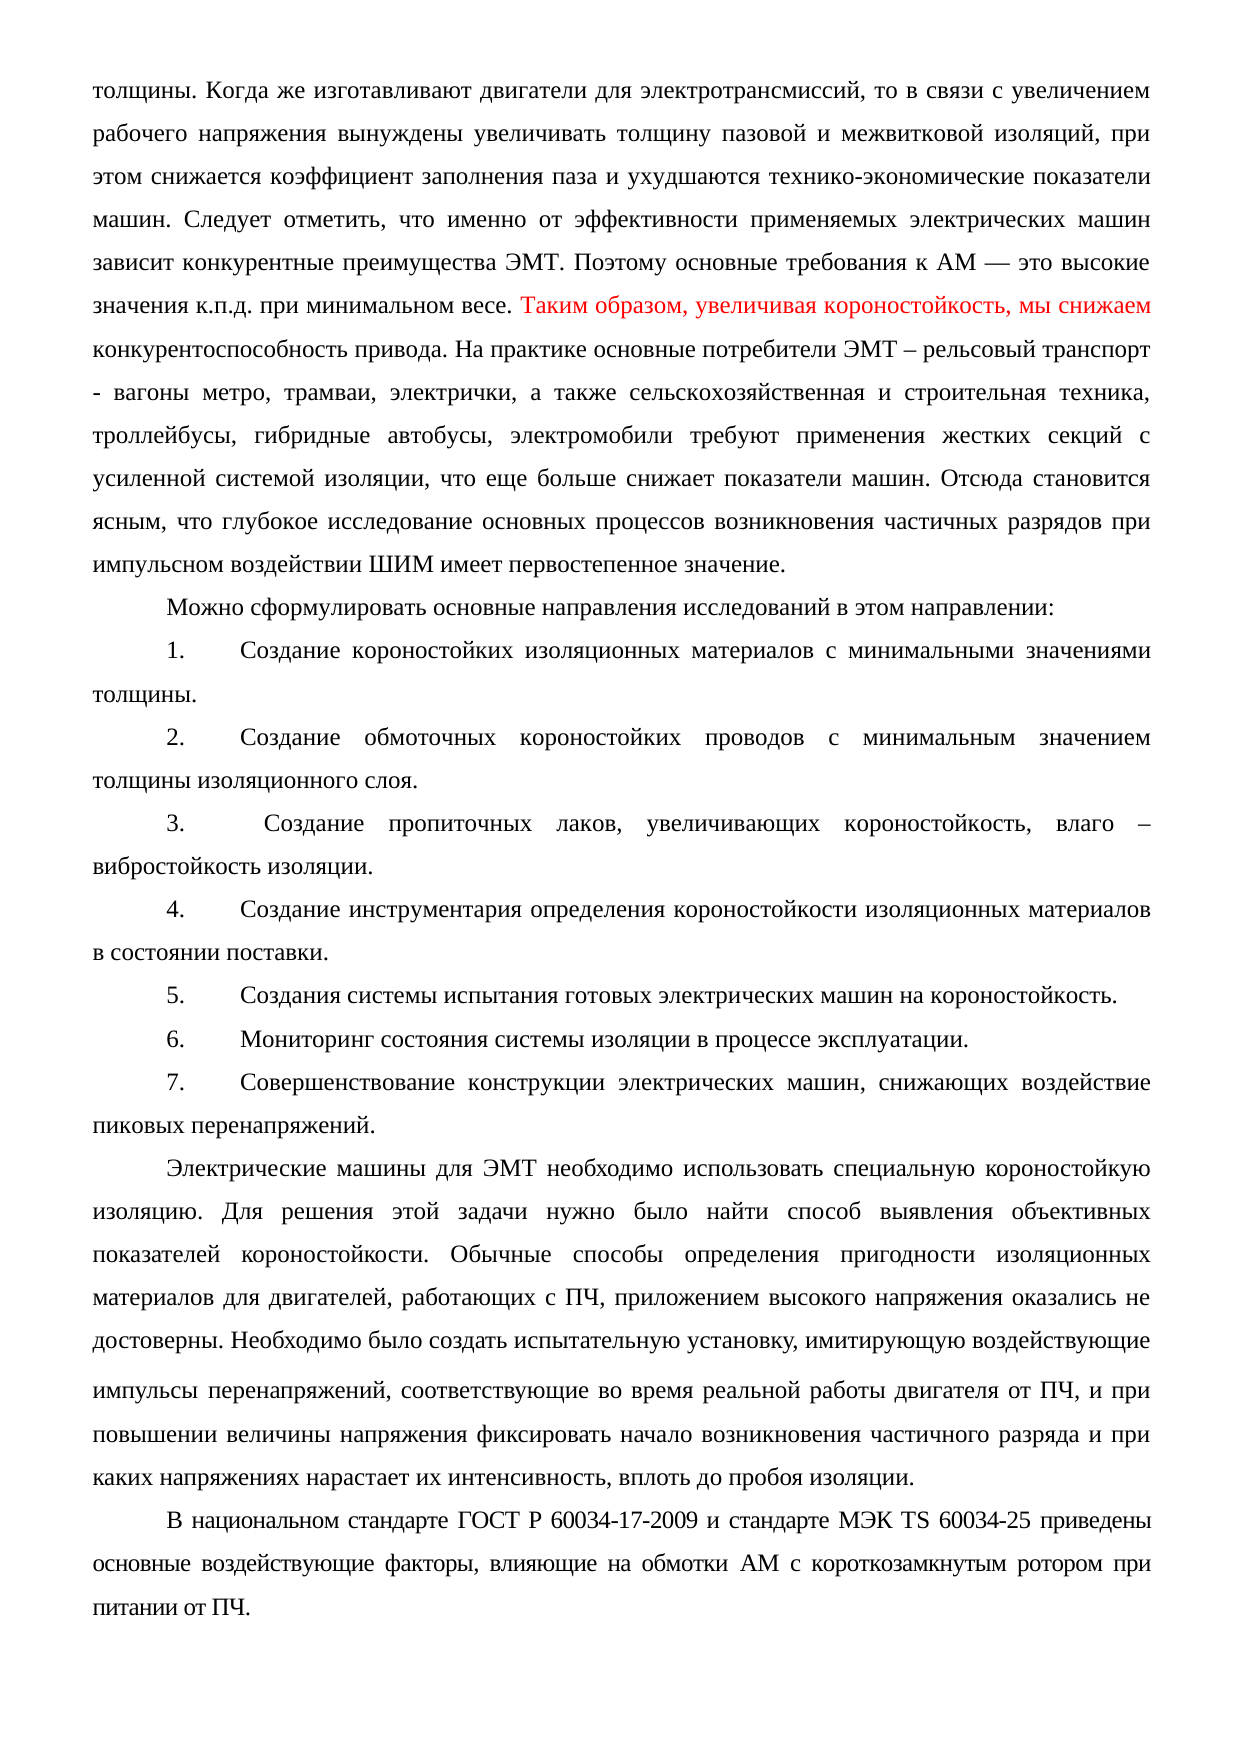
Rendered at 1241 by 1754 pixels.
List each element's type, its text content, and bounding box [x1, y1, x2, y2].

list Совершенствование конструкции электрических машин, снижающих воздействие пиковых перенапряжений. [92, 1067, 1152, 1139]
list Создания системы испытания готовых электрических машин на короностойкость. [92, 981, 1152, 1009]
text Можно сформулировать основные направления исследований в этом направлении: [92, 592, 1152, 621]
list Мониторинг состояния системы изоляции в процессе эксплуатации. [92, 1024, 1152, 1052]
text В национальном стандарте ГОСТ Р 60034-17-2009 и стандарте МЭК ТS 60034-25 приведены основные воздействующие факторы, влияющие на обмотки АМ с короткозамкнутым ротором при питании от ПЧ. [92, 1505, 1152, 1620]
text толщины. Когда же изготавливают двигатели для электротрансмиссий, то в связи с увеличением рабочего напряжения вынуждены увеличивать толщину пазовой и межвитковой изоляций, при этом снижается коэффициент заполнения паза и ухудшаются технико-экономические показатели машин. Следует отметить, что именно от эффективности применяемых электрических машин зависит конкурентные преимущества ЭМТ. Поэтому основные требования к АМ — это высокие значения к.п.д. при минимальном весе. Таким образом, увеличивая короностойкость, мы снижаем конкурентоспособность привода. На практике основные потребители ЭМТ – рельсовый транспорт - вагоны метро, трамваи, электрички, а также сельскохозяйственная и строительная техника, троллейбусы, гибридные автобусы, электромобили требуют применения жестких секций с усиленной системой изоляции, что еще больше снижает показатели машин. Отсюда становится ясным, что глубокое исследование основных процессов возникновения частичных разрядов при импульсном воздействии ШИМ имеет первостепенное значение. [92, 75, 1152, 578]
list Создание обмоточных короностойких проводов с минимальным значением толщины изоляционного слоя. [92, 722, 1152, 794]
list Создание инструментария определения короностойкости изоляционных материалов в состоянии поставки. [92, 894, 1152, 966]
list Создание пропиточных лаков, увеличивающих короностойкость, влаго – вибростойкость изоляции. [92, 808, 1152, 880]
list Создание короностойких изоляционных материалов с минимальными значениями толщины. [92, 636, 1152, 707]
text Электрические машины для ЭМТ необходимо использовать специальную короностойкую изоляцию. Для решения этой задачи нужно было найти способ выявления объективных показателей короностойкости. Обычные способы определения пригодности изоляционных материалов для двигателей, работающих с ПЧ, приложением высокого напряжения оказались не достоверны. Необходимо было создать испытательную установку, имитирующую воздействующие импульсы перенапряжений, соответствующие во время реальной работы двигателя от ПЧ, и при повышении величины напряжения фиксировать начало возникновения частичного разряда и при каких напряжениях нарастает их интенсивность, вплоть до пробоя изоляции. [92, 1153, 1152, 1491]
